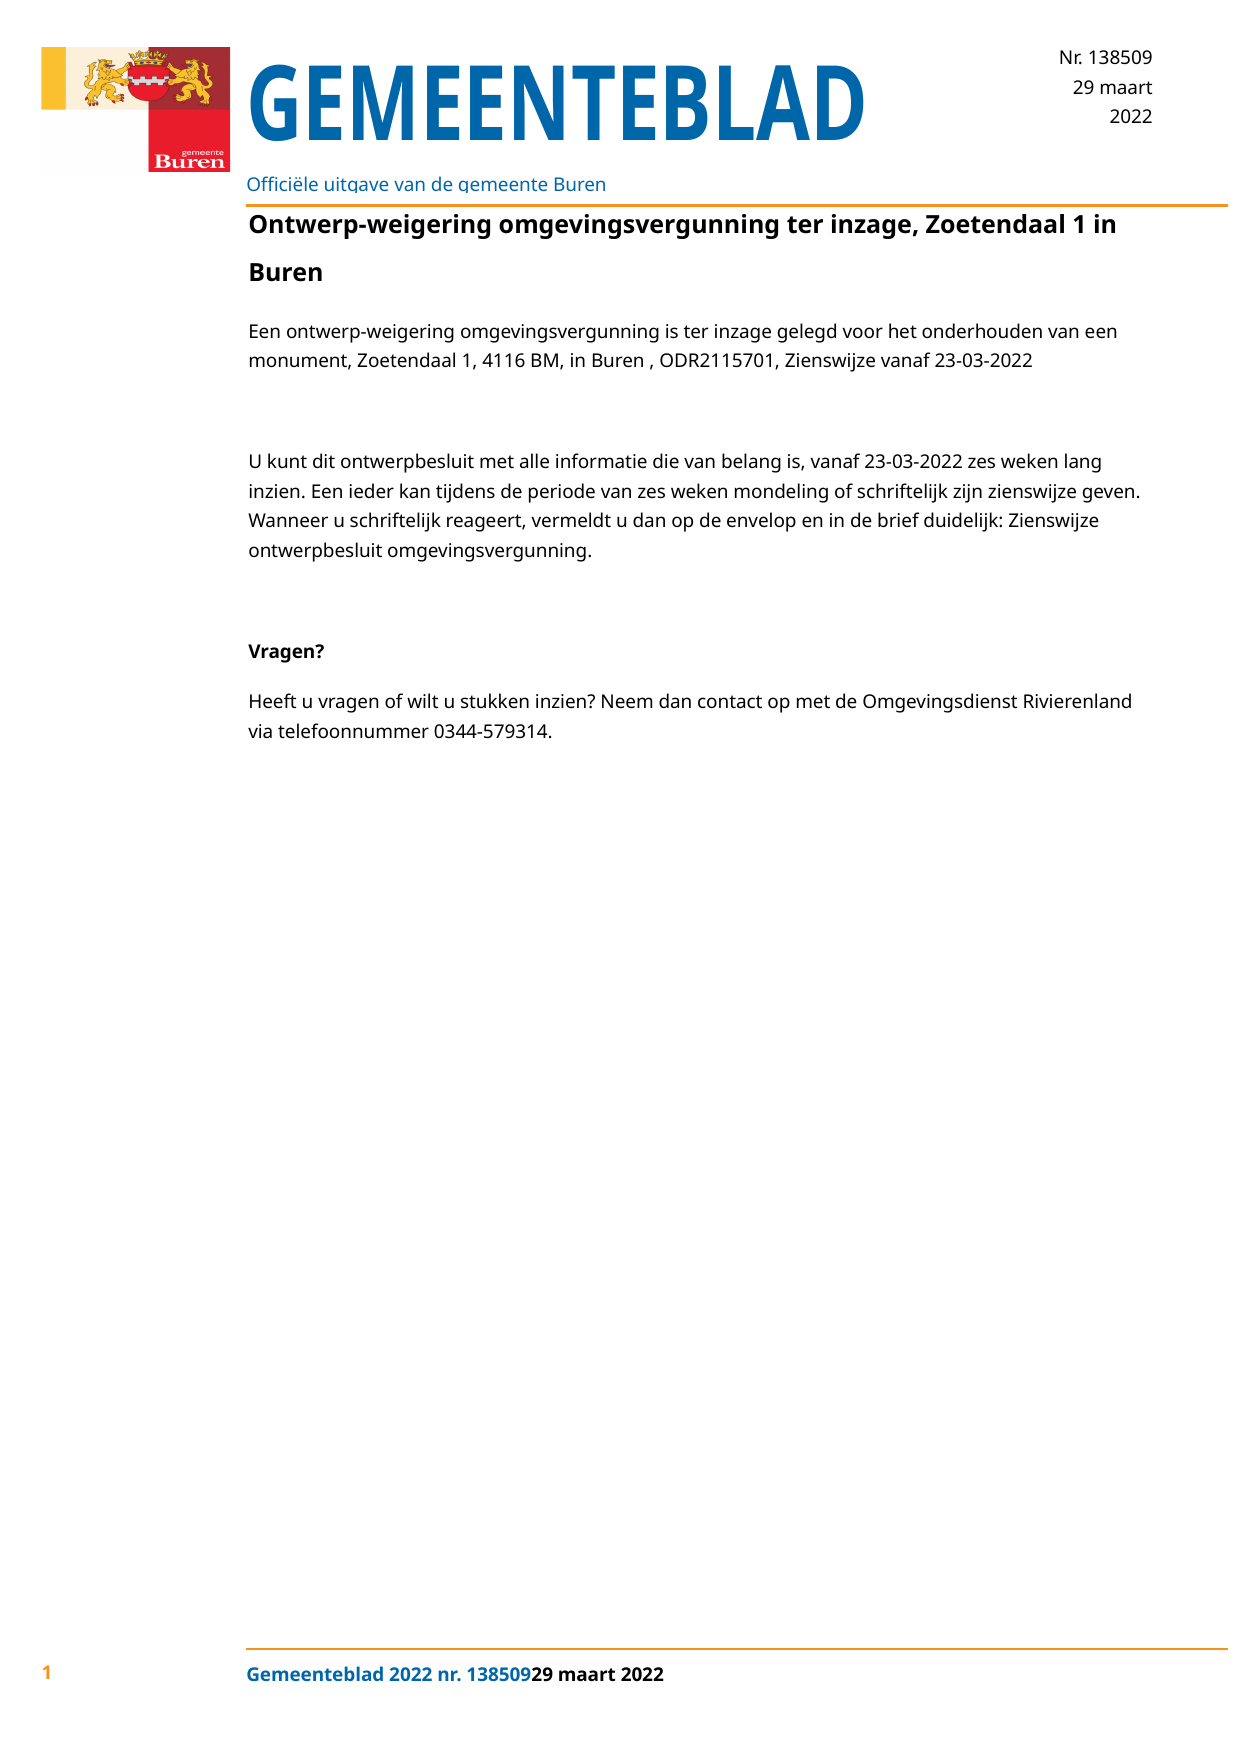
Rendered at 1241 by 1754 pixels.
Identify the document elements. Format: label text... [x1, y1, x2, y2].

text U kunt dit ontwerpbesluit met alle informatie die van belang is, vanaf 23-03-2022 zes weken lang inzien. Een ieder kan tijdens de periode van zes weken mondeling of schriftelijk zijn zienswijze geven. Wanneer u schriftelijk reageert, vermeldt u dan op de envelop en in de brief duidelijk: Zienswijze ontwerpbesluit omgevingsvergunning. [248, 448, 1152, 563]
picture [41, 47, 231, 172]
text Ontwerp-weigering omgevingsvergunning ter inzage, Zoetendaal 1 in Buren [248, 207, 1152, 288]
text Vragen? [248, 638, 1152, 664]
text Heeft u vragen of wilt u stukken inzien? Neem dan contact op met de Omgevingsdienst Rivierenland via telefoonnummer 0344-579314. [248, 688, 1152, 744]
text Een ontwerp-weigering omgevingsvergunning is ter inzage gelegd voor het onderhouden van een monument, Zoetendaal 1, 4116 BM, in Buren , ODR2115701, Zienswijze vanaf 23-03-2022 [248, 318, 1152, 373]
